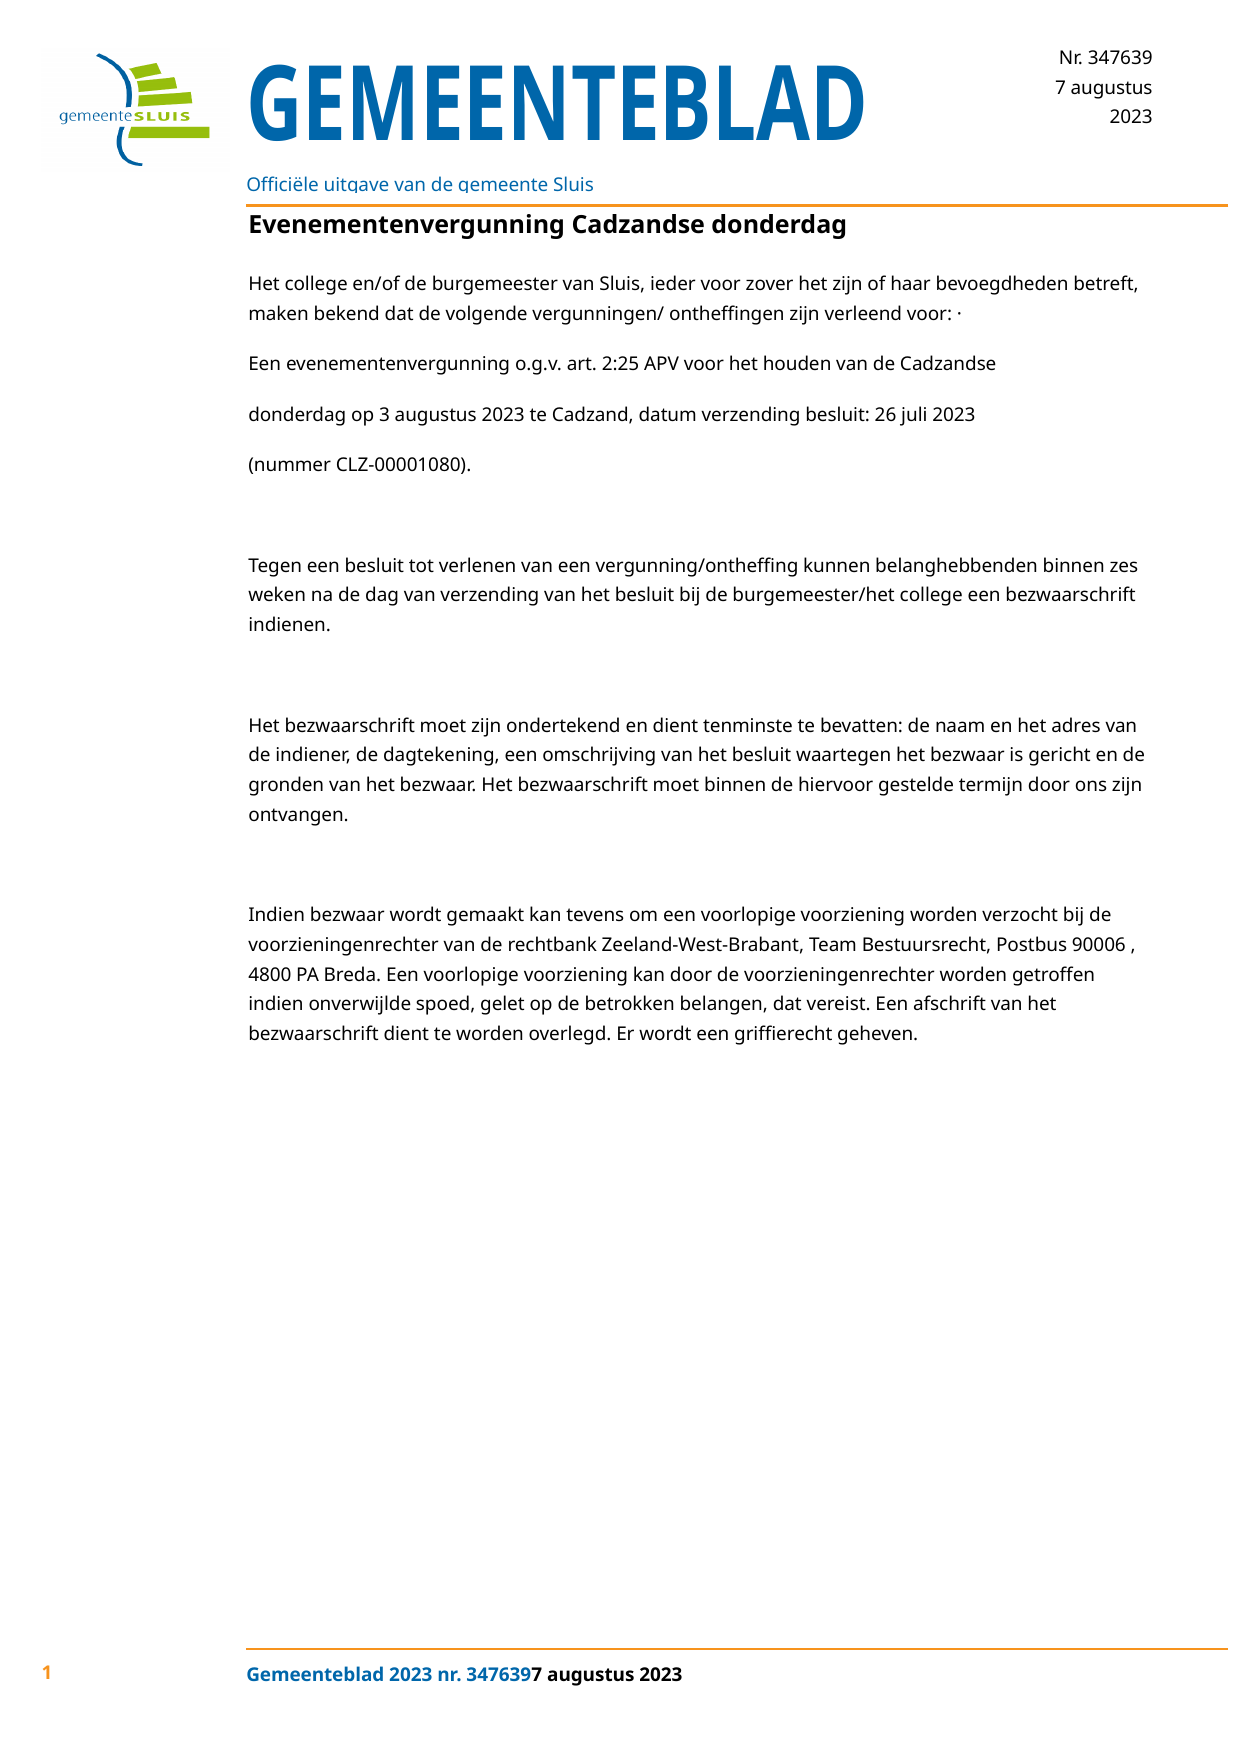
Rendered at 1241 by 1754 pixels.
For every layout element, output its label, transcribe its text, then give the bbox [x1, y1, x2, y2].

text Indien bezwaar wordt gemaakt kan tevens om een voorlopige voorziening worden verzocht bij de voorzieningenrechter van de rechtbank Zeeland-West-Brabant, Team Bestuursrecht, Postbus 90006 , 4800 PA Breda. Een voorlopige voorziening kan door de voorzieningenrechter worden getroffen indien onverwijlde spoed, gelet op de betrokken belangen, dat vereist. Een afschrift van het bezwaarschrift dient te worden overlegd. Er wordt een griffierecht geheven. [248, 902, 1152, 1046]
text Het college en/of de burgemeester van Sluis, ieder voor zover het zijn of haar bevoegdheden betreft, maken bekend dat de volgende vergunningen/ ontheffingen zijn verleend voor: · [248, 270, 1152, 326]
text Een evenementenvergunning o.g.v. art. 2:25 APV voor het houden van de Cadzandse [248, 350, 1152, 376]
text Evenementenvergunning Cadzandse donderdag [248, 207, 1152, 241]
text (nummer CLZ-00001080). [248, 451, 1152, 477]
text Het bezwaarschrift moet zijn ondertekend en dient tenminste te bevatten: de naam en het adres van de indiener, de dagtekening, een omschrijving van het besluit waartegen het bezwaar is gericht en de gronden van het bezwaar. Het bezwaarschrift moet binnen de hiervoor gestelde termijn door ons zijn ontvangen. [248, 712, 1152, 826]
picture [41, 47, 231, 172]
text Tegen een besluit tot verlenen van een vergunning/ontheffing kunnen belanghebbenden binnen zes weken na de dag van verzending van het besluit bij de burgemeester/het college een bezwaarschrift indienen. [248, 552, 1152, 637]
text donderdag op 3 augustus 2023 te Cadzand, datum verzending besluit: 26 juli 2023 [248, 401, 1152, 426]
